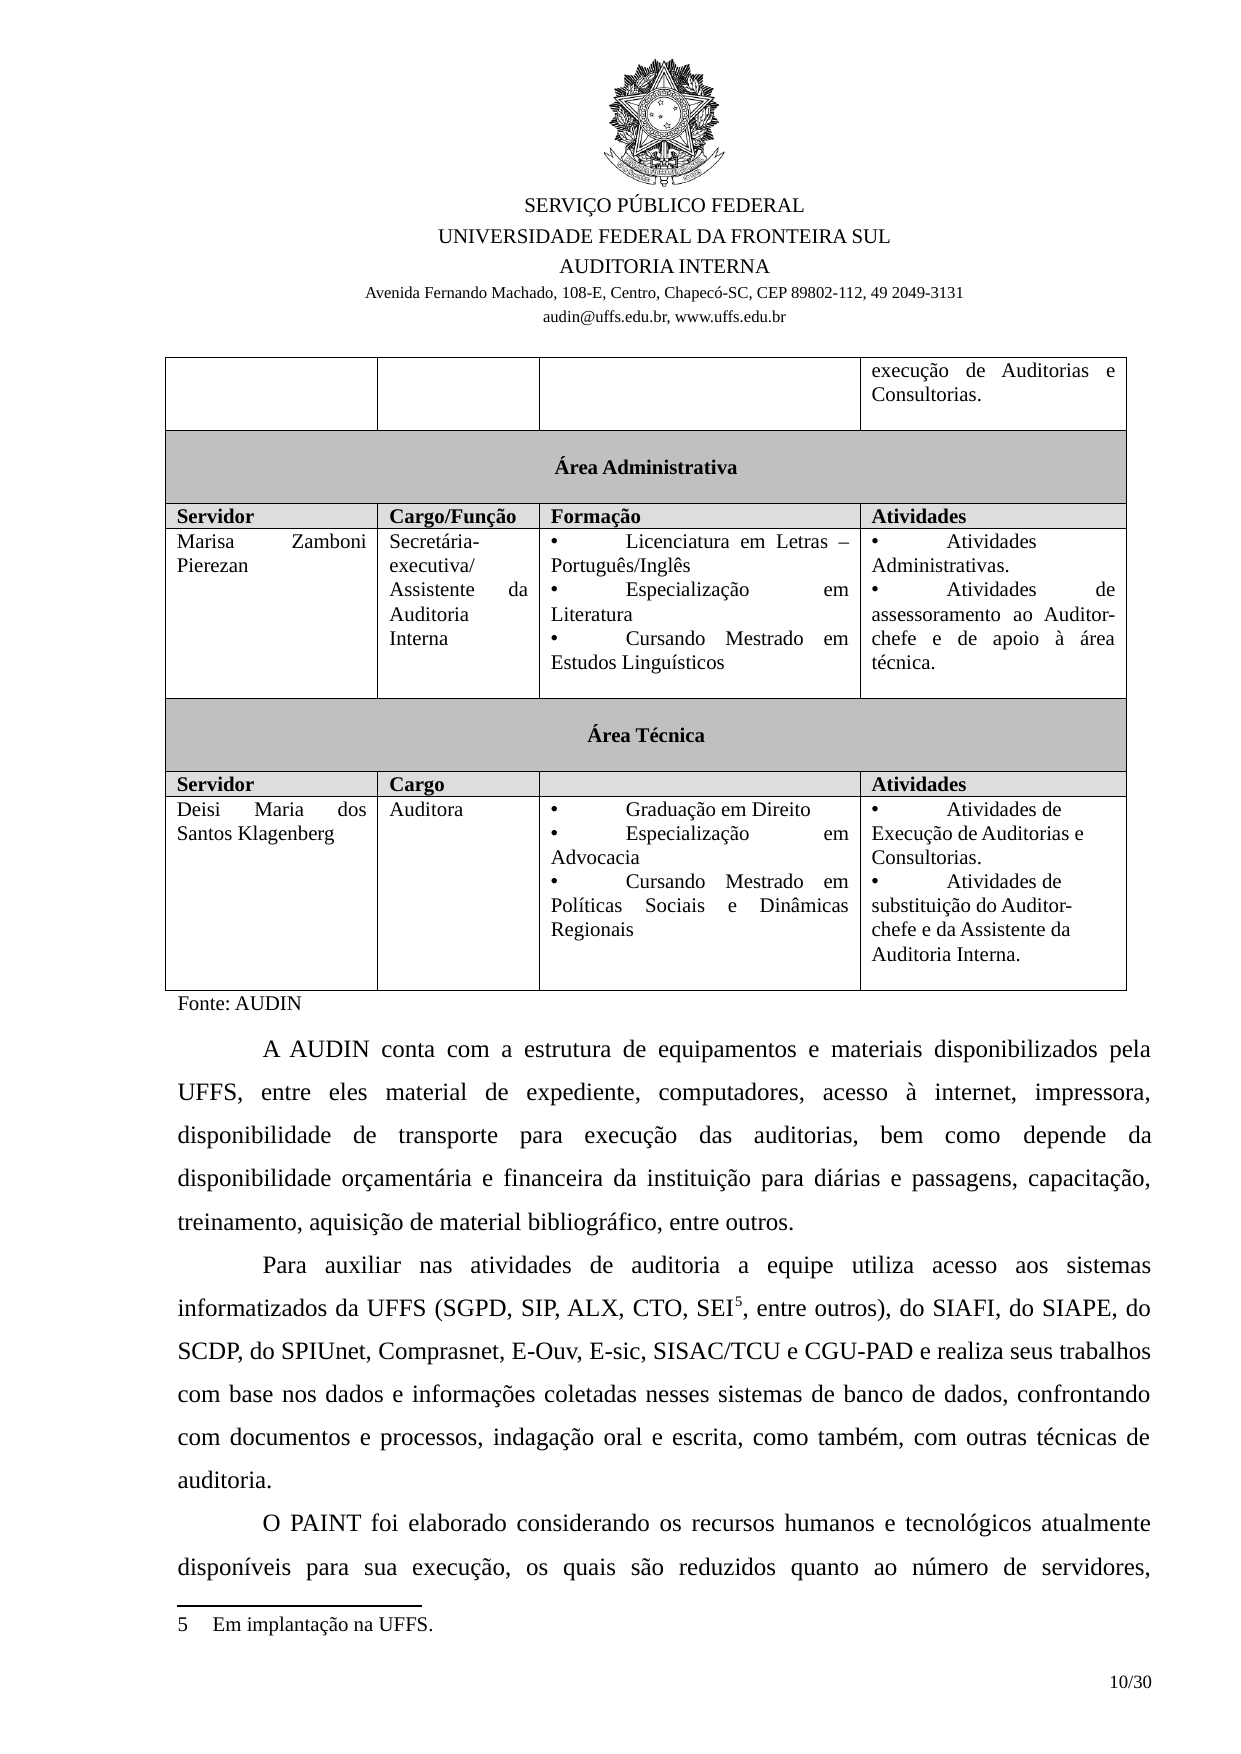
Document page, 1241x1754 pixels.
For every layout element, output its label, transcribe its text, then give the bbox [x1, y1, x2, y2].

table_cell Auditora [378, 797, 539, 989]
table_cell Cargo [378, 772, 539, 796]
table_cell Servidor [166, 772, 377, 796]
table_cell execução de Auditorias e Consultorias. [861, 358, 1126, 430]
text A AUDIN conta com a estrutura de equipamentos e materiais disponibilizados pela UFFS, entre eles material de expediente, computadores, acesso à internet, impressora, disponibilidade de transporte para execução das auditorias, bem como depende da disponibilidade orçamentária e financeira da instituição para diárias e passagens, capacitação, treinamento, aquisição de material bibliográfico, entre outros. [177, 1034, 1152, 1235]
table_cell Atividades [861, 504, 1126, 528]
table_cell [540, 358, 860, 430]
table_cell Atividades [861, 772, 1126, 796]
table_cell Atividades de Execução de Auditorias e Consultorias. Atividades de substituição do Auditor-chefe e da Assistente da Auditoria Interna. [861, 797, 1126, 989]
table_cell [378, 358, 539, 430]
table_cell Formação [540, 504, 860, 528]
text Fonte: AUDIN [177, 991, 1152, 1015]
table_cell Servidor [166, 504, 377, 528]
table_cell Secretária-executiva/ Assistente da Auditoria Interna [378, 529, 539, 698]
table_cell Marisa Zamboni Pierezan [166, 529, 377, 698]
table_cell Licenciatura em Letras – Português/Inglês Especialização em Literatura Cursando Mestrado em Estudos Linguísticos [540, 529, 860, 698]
table_cell Área Administrativa [166, 431, 1126, 503]
table_cell Atividades Administrativas. Atividades de assessoramento ao Auditor-chefe e de apoio à área técnica. [861, 529, 1126, 698]
table_cell Cargo/Função [378, 504, 539, 528]
table_cell Deisi Maria dos Santos Klagenberg [166, 797, 377, 989]
table_cell [166, 358, 377, 430]
text Em implantação na UFFS. [177, 1612, 1152, 1636]
table_cell [540, 772, 860, 796]
text O PAINT foi elaborado considerando os recursos humanos e tecnológicos atualmente disponíveis para sua execução, os quais são reduzidos quanto ao número de servidores, [177, 1508, 1152, 1580]
table_cell Graduação em Direito Especialização em Advocacia Cursando Mestrado em Políticas Sociais e Dinâmicas Regionais [540, 797, 860, 989]
table_cell Área Técnica [166, 699, 1126, 771]
text Para auxiliar nas atividades de auditoria a equipe utiliza acesso aos sistemas informatizados da UFFS (SGPD, SIP, ALX, CTO, SEI, entre outros), do SIAFI, do SIAPE, do SCDP, do SPIUnet, Comprasnet, E-Ouv, E-sic, SISAC/TCU e CGU-PAD e realiza seus trabalhos com base nos dados e informações coletadas nesses sistemas de banco de dados, confrontando com documentos e processos, indagação oral e escrita, como também, com outras técnicas de auditoria. [177, 1250, 1152, 1494]
